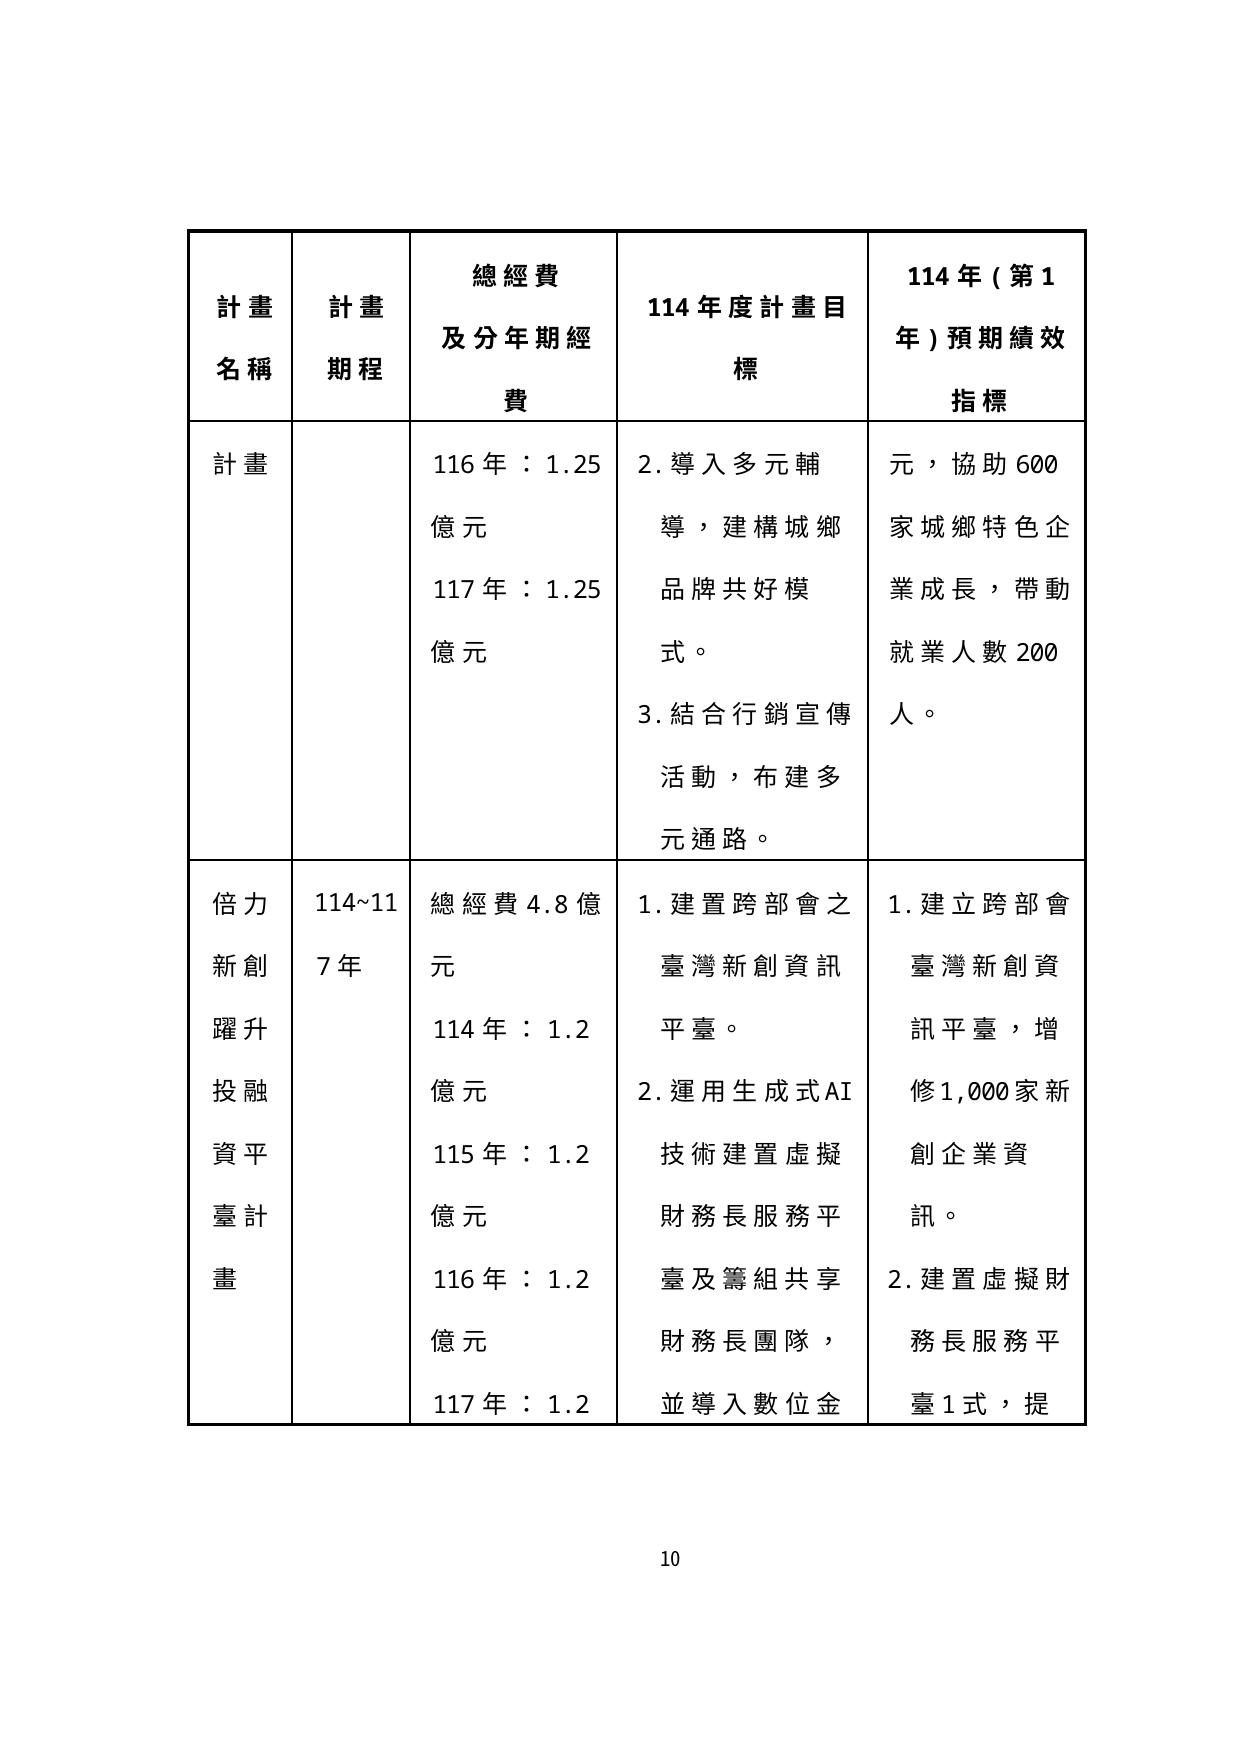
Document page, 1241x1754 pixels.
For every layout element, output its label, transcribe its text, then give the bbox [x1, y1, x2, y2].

table_cell 2.導入多元輔導，建構城鄉品牌共好模式。 3.結合行銷宣傳活動，布建多元通路。 [618, 422, 867, 859]
table_cell 116年：1.25億元 117年：1.25億元 [411, 422, 616, 859]
table_header 計畫期程 [293, 233, 409, 420]
table_header 114年度計畫目標 [618, 233, 867, 420]
table_cell 1.建置跨部會之臺灣新創資訊平臺。 2.運用生成式AI技術建置虛擬財務長服務平臺及籌組共享財務長團隊，並導入數位金 [618, 861, 867, 1423]
table_cell 計畫 [190, 422, 291, 859]
table_cell [293, 422, 409, 859]
table_cell 總經費4.8億元 114年：1.2億元 115年：1.2億元 116年：1.2億元 117年：1.2 [411, 861, 616, 1423]
table_cell 114~117年 [293, 861, 409, 1423]
table_header 計畫名稱 [190, 233, 291, 420]
table_cell 倍力新創躍升投融資平臺計畫 [190, 861, 291, 1423]
table_cell 元，協助600家城鄉特色企業成長，帶動就業人數200人。 [869, 422, 1084, 859]
table_header 總經費 及分年期經費 [411, 233, 616, 420]
table_cell 1.建立跨部會臺灣新創資訊平臺，增修1,000家新創企業資訊。 2.建置虛擬財務長服務平臺1式，提 [869, 861, 1084, 1423]
table_header 114年(第1年)預期績效指標 [869, 233, 1084, 420]
